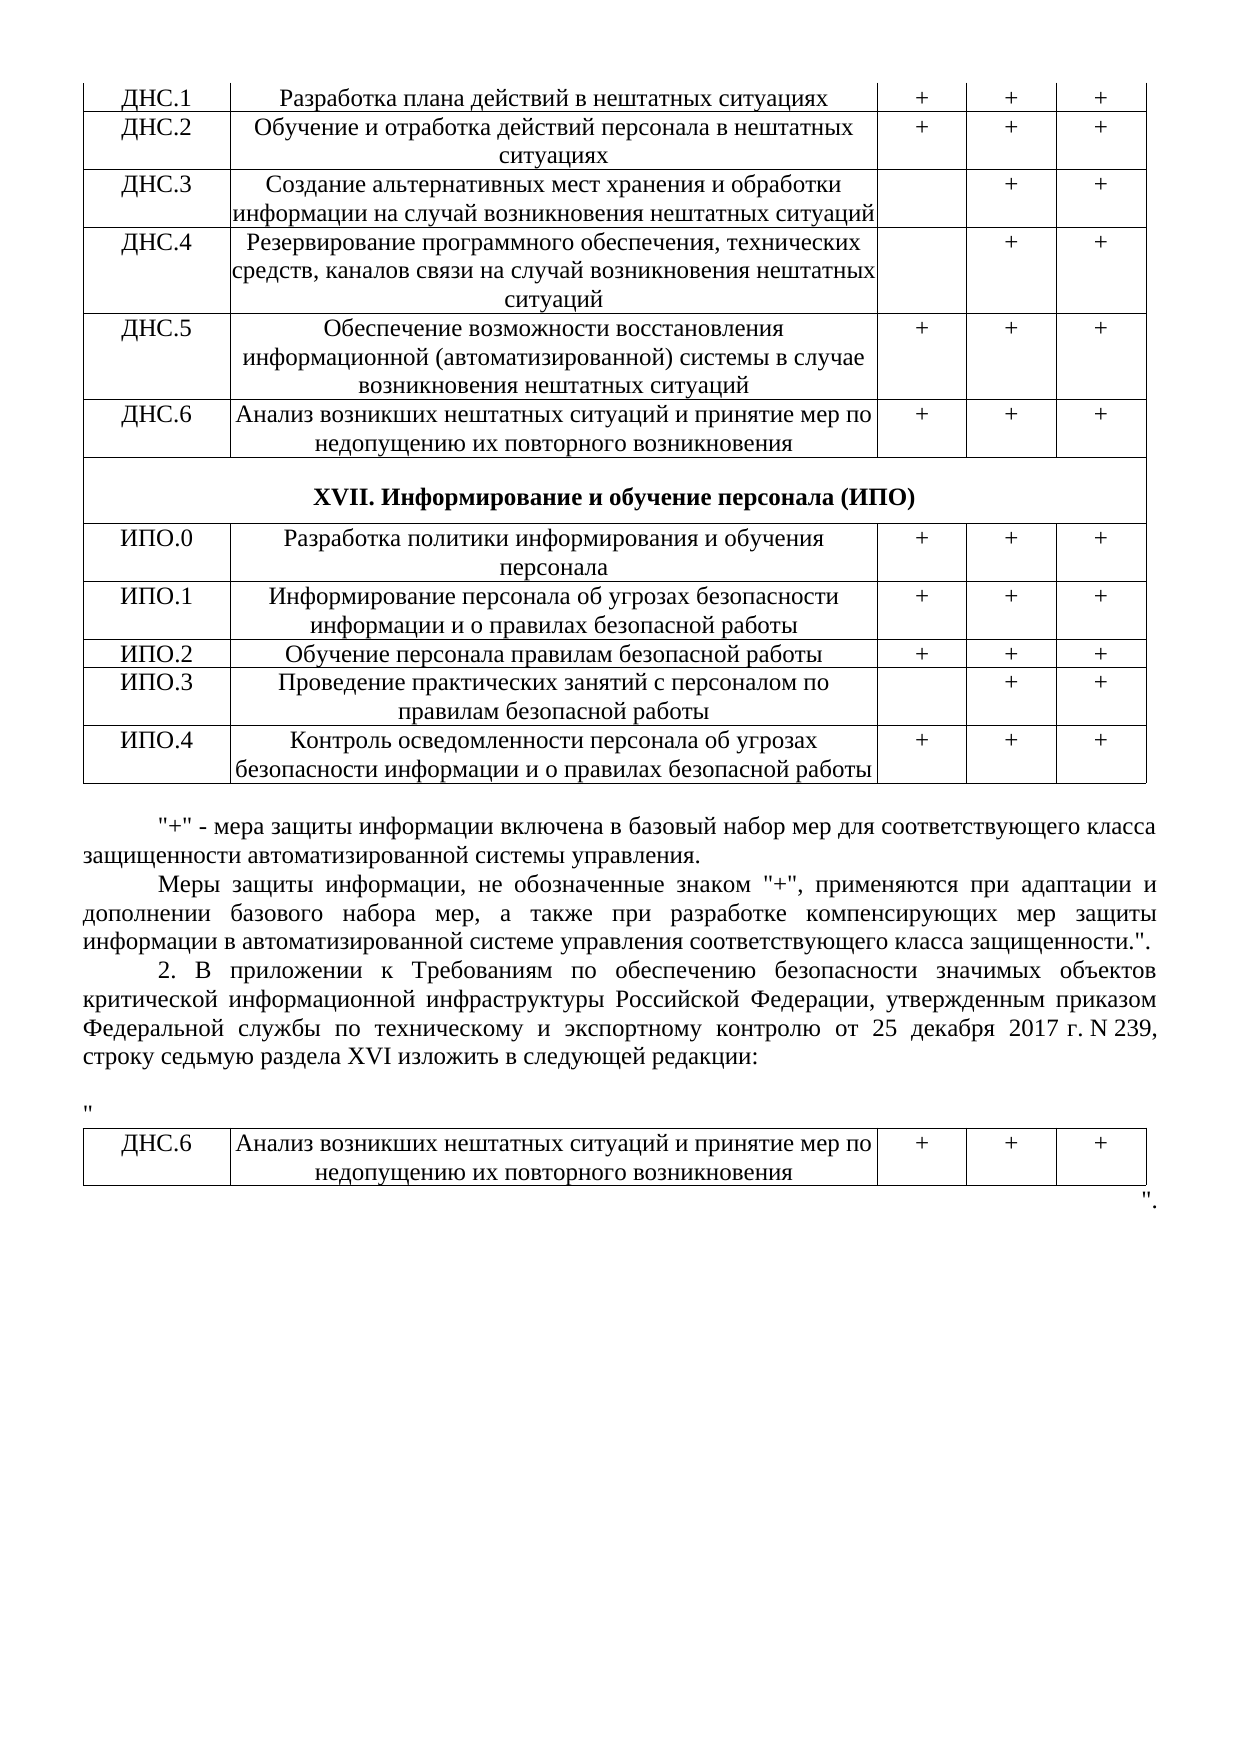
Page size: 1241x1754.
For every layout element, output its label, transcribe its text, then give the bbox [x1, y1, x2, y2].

table_cell + [878, 83, 966, 111]
table_cell + [878, 524, 966, 581]
table_cell ДНС.5 [84, 314, 230, 399]
table_cell + [1057, 726, 1146, 783]
table_cell + [1057, 524, 1146, 581]
table_cell Информирование персонала об угрозах безопасности информации и о правилах безопасной работы [231, 582, 877, 639]
table_cell + [1057, 582, 1146, 639]
table_cell [878, 668, 966, 725]
table_cell Резервирование программного обеспечения, технических средств, каналов связи на случай возникновения нештатных ситуаций [231, 228, 877, 313]
table_cell + [1057, 228, 1146, 313]
table_cell ИПО.0 [84, 524, 230, 581]
table_cell + [967, 640, 1056, 667]
table_cell ДНС.3 [84, 170, 230, 227]
table_cell + [878, 314, 966, 399]
text Меры защиты информации, не обозначенные знаком "+", применяются при адаптации и дополнении базового набора мер, а также при разработке компенсирующих мер защиты информации в автоматизированной системе управления соответствующего класса защищенности.". [83, 869, 1157, 955]
table_cell Разработка политики информирования и обучения персонала [231, 524, 877, 581]
table_cell [878, 170, 966, 227]
table_cell XVII. Информирование и обучение персонала (ИПО) [84, 458, 1146, 523]
table_cell ДНС.6 [84, 400, 230, 457]
table_cell ДНС.1 [84, 83, 230, 111]
table_cell ИПО.2 [84, 640, 230, 667]
table_header Анализ возникших нештатных ситуаций и принятие мер по недопущению их повторного возникновения [231, 1129, 877, 1185]
table_cell + [878, 640, 966, 667]
table_cell + [967, 314, 1056, 399]
table_cell + [967, 582, 1056, 639]
table_cell + [1057, 668, 1146, 725]
table_cell + [967, 524, 1056, 581]
text " [83, 1099, 1157, 1128]
table_cell Контроль осведомленности персонала об угрозах безопасности информации и о правилах безопасной работы [231, 726, 877, 783]
table_cell + [878, 400, 966, 457]
table_cell ДНС.2 [84, 112, 230, 169]
text "+" - мера защиты информации включена в базовый набор мер для соответствующего класса защищенности автоматизированной системы управления. [83, 811, 1157, 869]
table_cell Обеспечение возможности восстановления информационной (автоматизированной) системы в случае возникновения нештатных ситуаций [231, 314, 877, 399]
text 2. В приложении к Требованиям по обеспечению безопасности значимых объектов критической информационной инфраструктуры Российской Федерации, утвержденным приказом Федеральной службы по техническому и экспортному контролю от 25 декабря 2017 г. N 239, строку седьмую раздела XVI изложить в следующей редакции: [83, 955, 1157, 1070]
table_cell ДНС.4 [84, 228, 230, 313]
text ". [83, 1185, 1157, 1214]
table_cell ИПО.1 [84, 582, 230, 639]
table_cell + [1057, 640, 1146, 667]
table_cell + [967, 668, 1056, 725]
table_cell + [1057, 170, 1146, 227]
table_cell + [878, 112, 966, 169]
table_cell Создание альтернативных мест хранения и обработки информации на случай возникновения нештатных ситуаций [231, 170, 877, 227]
table_cell Анализ возникших нештатных ситуаций и принятие мер по недопущению их повторного возникновения [231, 400, 877, 457]
table_header + [1057, 1129, 1146, 1185]
table_cell + [878, 582, 966, 639]
table_cell Обучение и отработка действий персонала в нештатных ситуациях [231, 112, 877, 169]
table_header ДНС.6 [84, 1129, 230, 1185]
table_cell ИПО.4 [84, 726, 230, 783]
table_header + [967, 1129, 1056, 1185]
table_cell ИПО.3 [84, 668, 230, 725]
table_cell + [967, 400, 1056, 457]
table_cell + [967, 83, 1056, 111]
table_cell + [878, 726, 966, 783]
table_cell + [967, 112, 1056, 169]
table_cell + [1057, 400, 1146, 457]
table_cell + [967, 228, 1056, 313]
table_cell + [1057, 314, 1146, 399]
table_cell Обучение персонала правилам безопасной работы [231, 640, 877, 667]
table_cell + [1057, 112, 1146, 169]
table_cell [878, 228, 966, 313]
table_cell + [1057, 83, 1146, 111]
table_cell Проведение практических занятий с персоналом по правилам безопасной работы [231, 668, 877, 725]
table_cell + [967, 170, 1056, 227]
table_cell Разработка плана действий в нештатных ситуациях [231, 83, 877, 111]
table_header + [878, 1129, 966, 1185]
table_cell + [967, 726, 1056, 783]
